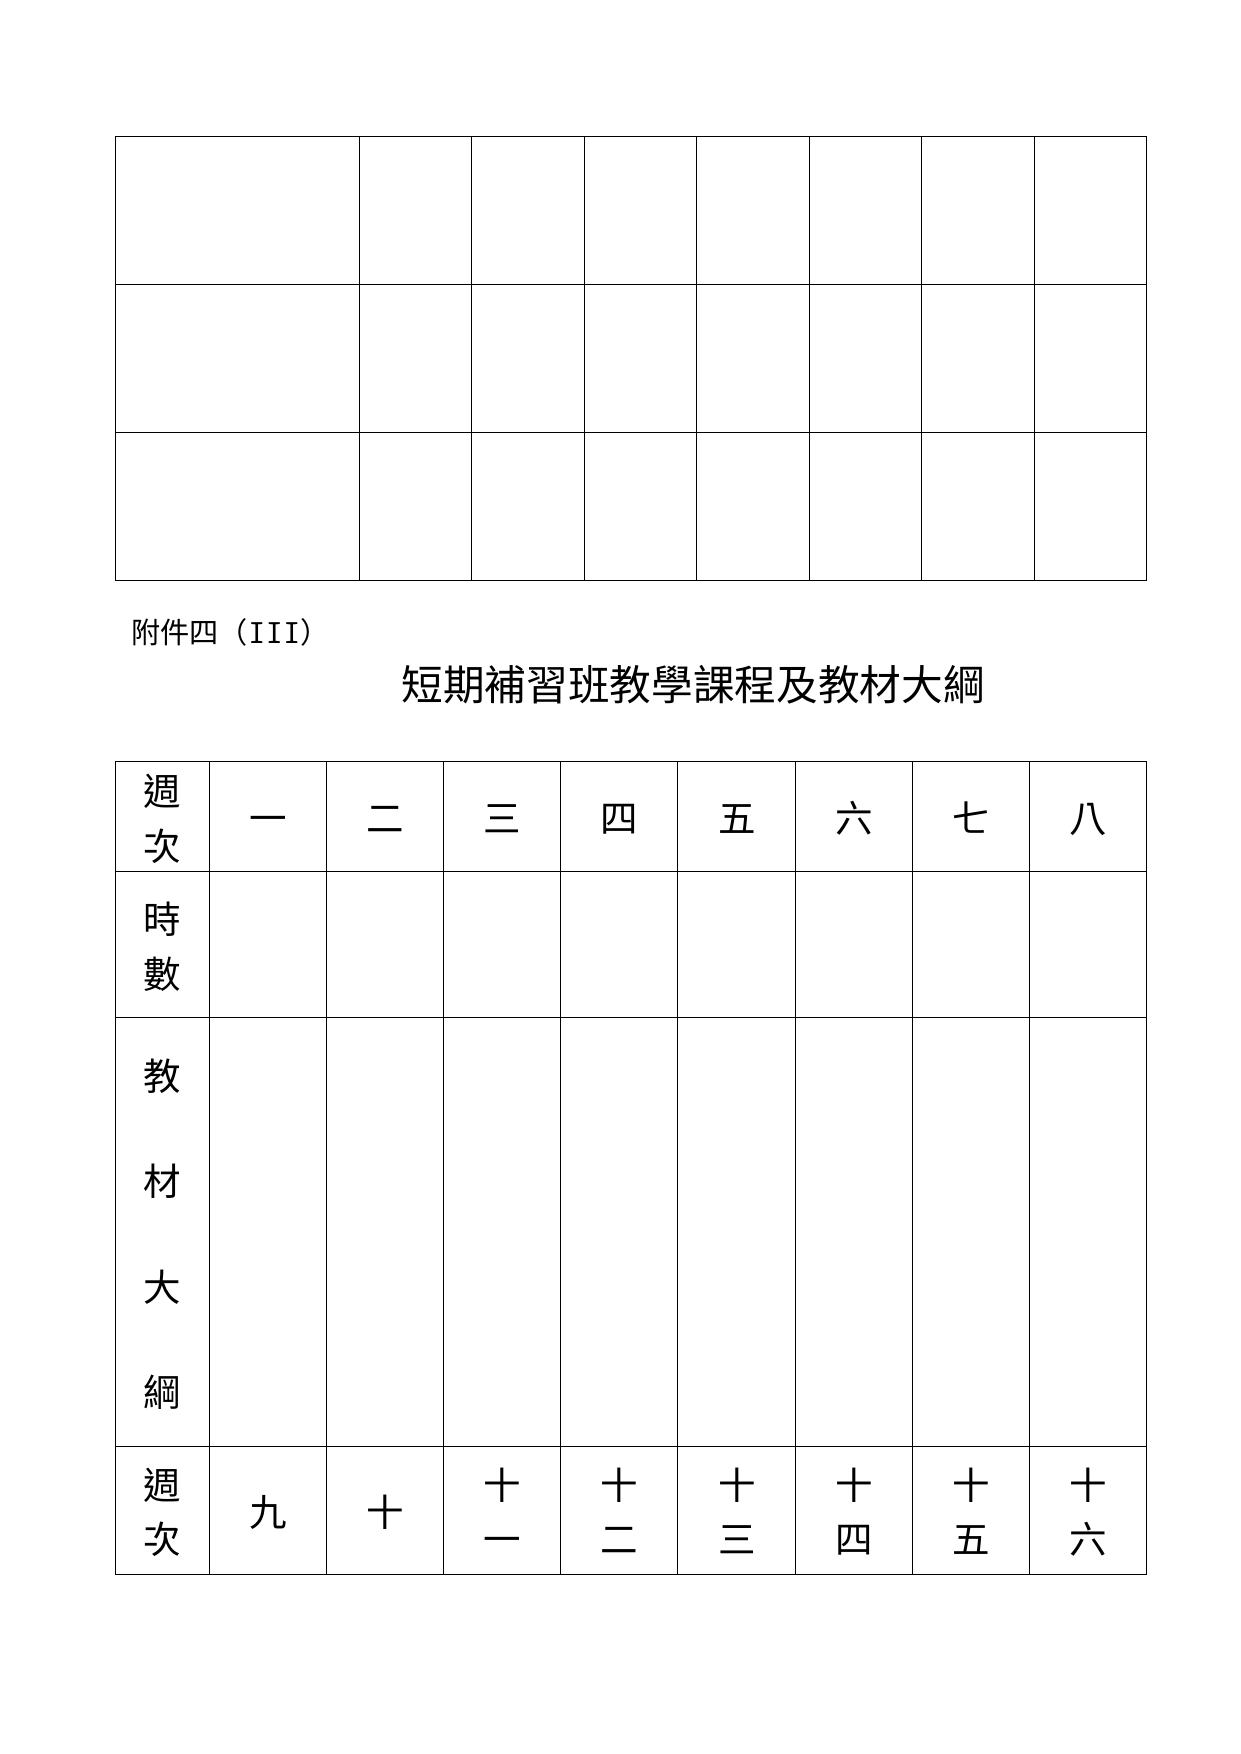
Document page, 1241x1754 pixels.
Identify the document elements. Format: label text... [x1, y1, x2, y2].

table_cell [1035, 433, 1146, 580]
table_cell [472, 285, 584, 432]
table_cell 十 [327, 1447, 443, 1574]
table_cell [360, 433, 471, 580]
table_cell [913, 872, 1029, 1017]
text 附件四（III） [131, 610, 1106, 652]
table_cell [444, 872, 560, 1017]
table_cell [561, 872, 677, 1017]
table_cell [472, 137, 584, 284]
table_cell 十 四 [796, 1447, 912, 1574]
table_cell [444, 1018, 560, 1446]
table_cell 十 五 [913, 1447, 1029, 1574]
table_cell [913, 1018, 1029, 1446]
table_cell [585, 137, 696, 284]
table_cell [1030, 872, 1146, 1017]
text 短期補習班教學課程及教材大綱 [131, 652, 1106, 712]
table_cell [697, 285, 809, 432]
table_cell [697, 433, 809, 580]
table_cell [1035, 137, 1146, 284]
table_header 八 [1030, 762, 1146, 871]
table_header 二 [327, 762, 443, 871]
table_header 五 [678, 762, 795, 871]
table_header 三 [444, 762, 560, 871]
table_cell 十 六 [1030, 1447, 1146, 1574]
table_cell [922, 137, 1034, 284]
table_cell [360, 285, 471, 432]
table_header 七 [913, 762, 1029, 871]
table_cell [585, 433, 696, 580]
table_cell 週 次 [116, 1447, 209, 1574]
table_cell [678, 1018, 795, 1446]
table_cell [810, 433, 921, 580]
table_cell [116, 137, 359, 284]
table_cell [922, 285, 1034, 432]
table_cell [327, 1018, 443, 1446]
table_cell 時 數 [116, 872, 209, 1017]
table_cell 十 一 [444, 1447, 560, 1574]
table_cell [1030, 1018, 1146, 1446]
table_header 一 [210, 762, 326, 871]
table_cell 教 材 大 綱 [116, 1018, 209, 1446]
table_cell [561, 1018, 677, 1446]
table_cell [1035, 285, 1146, 432]
table_cell [697, 137, 809, 284]
table_cell [678, 872, 795, 1017]
table_cell [810, 137, 921, 284]
table_cell [796, 872, 912, 1017]
table_cell 十 二 [561, 1447, 677, 1574]
table_cell [116, 433, 359, 580]
table_header 六 [796, 762, 912, 871]
table_cell [327, 872, 443, 1017]
table_cell 十 三 [678, 1447, 795, 1574]
table_cell [922, 433, 1034, 580]
table_header 週 次 [116, 762, 209, 871]
table_cell [116, 285, 359, 432]
table_cell [796, 1018, 912, 1446]
table_cell [210, 1018, 326, 1446]
table_cell [810, 285, 921, 432]
table_cell [210, 872, 326, 1017]
table_cell [360, 137, 471, 284]
table_header 四 [561, 762, 677, 871]
table_cell 九 [210, 1447, 326, 1574]
table_cell [472, 433, 584, 580]
table_cell [585, 285, 696, 432]
